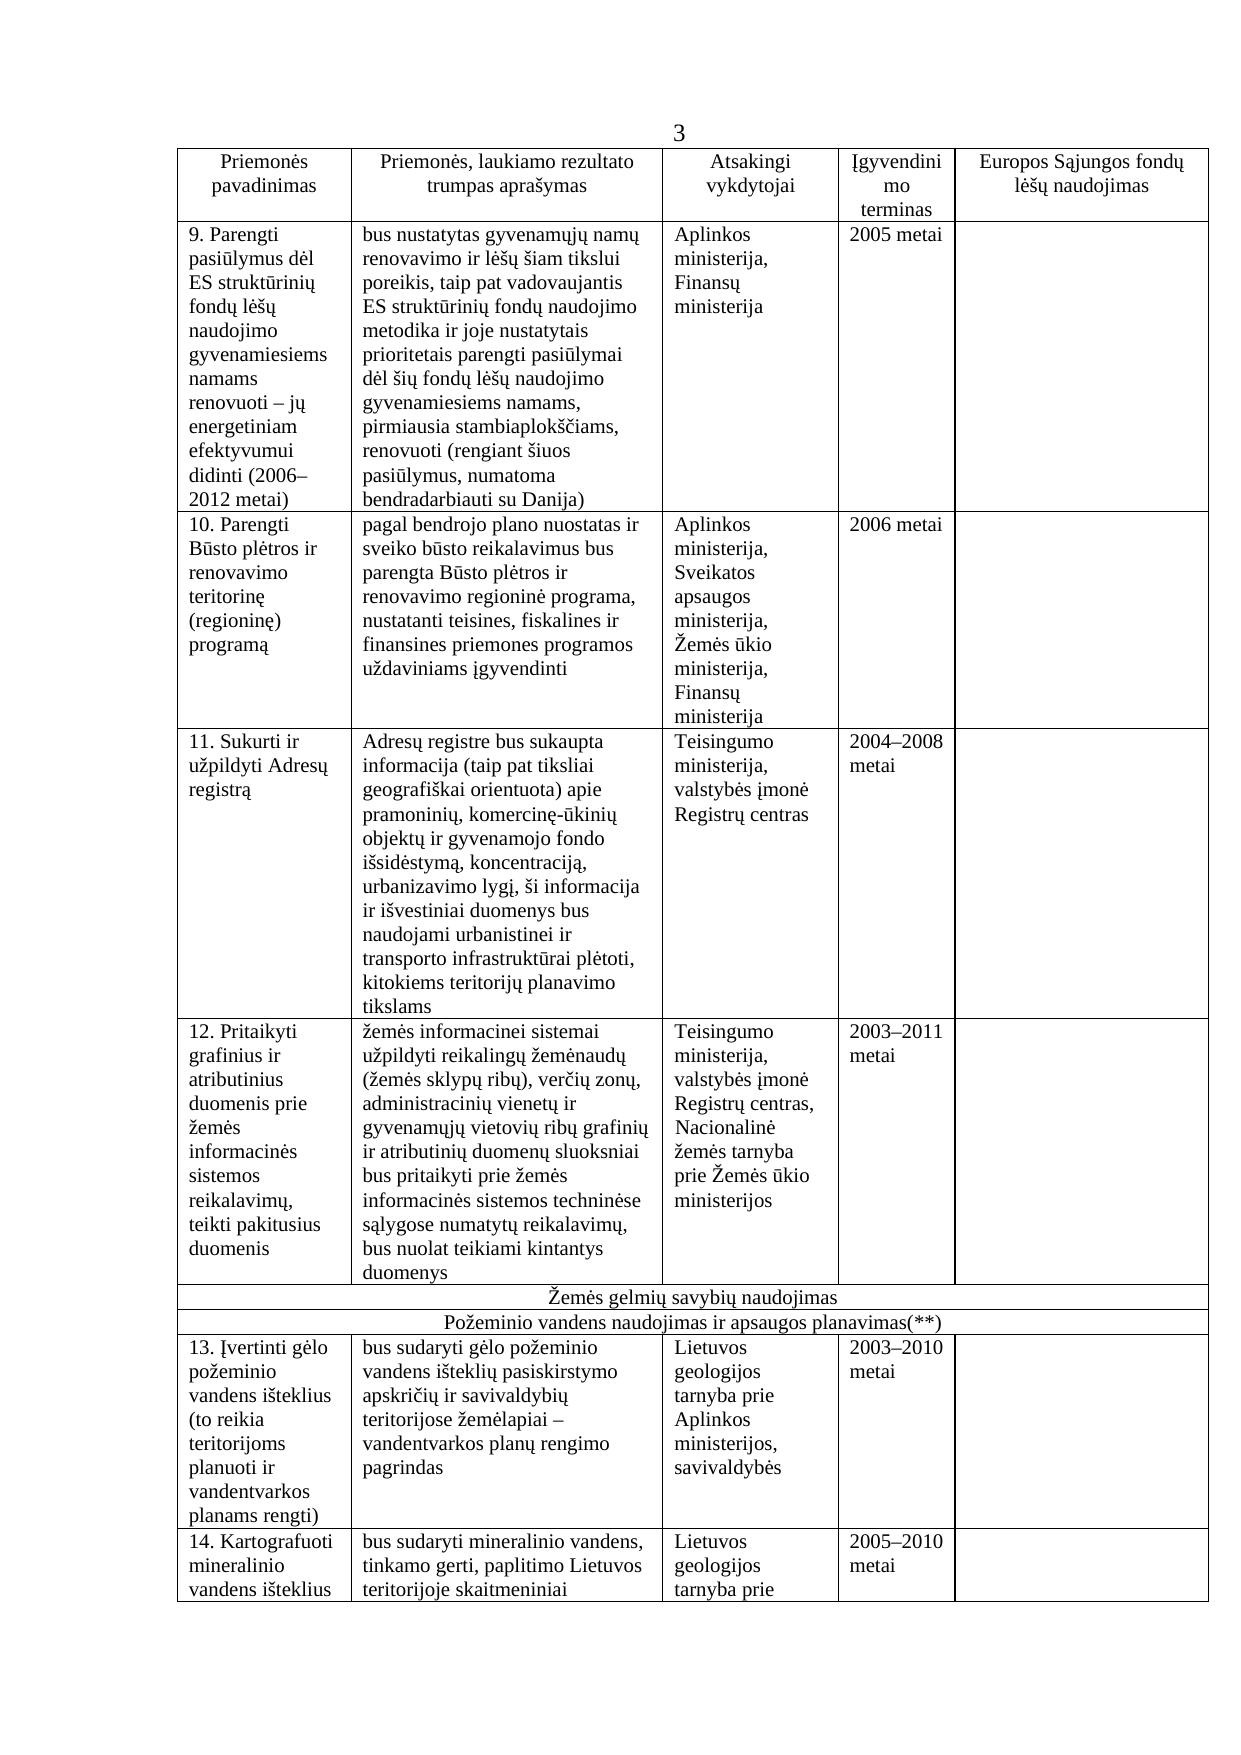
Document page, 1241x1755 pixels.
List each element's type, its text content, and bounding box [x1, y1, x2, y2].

table_cell pagal bendrojo plano nuostatas ir sveiko būsto reikalavimus bus parengta Būsto plėtros ir renovavimo regioninė programa, nustatanti teisines, fiskalines ir finansines priemones programos uždaviniams įgyvendinti [352, 512, 662, 728]
table_cell [956, 1529, 1208, 1601]
table_cell [956, 512, 1208, 728]
table_cell Lietuvos geologijos tarnyba prie Aplinkos ministerijos, savivaldybės [663, 1335, 838, 1527]
table_cell 2005 metai [839, 222, 954, 511]
table_cell 13. Įvertinti gėlo požeminio vandens išteklius (to reikia teritorijoms planuoti ir vandentvarkos planams rengti) [178, 1335, 351, 1527]
table_header Įgyvendinimo terminas [839, 149, 954, 221]
table_cell 2004–2008 metai [839, 729, 954, 1018]
table_cell 14. Kartografuoti mineralinio vandens išteklius [178, 1529, 351, 1601]
table_cell 2005–2010 metai [839, 1529, 954, 1601]
table_cell Požeminio vandens naudojimas ir apsaugos planavimas(**) [178, 1310, 1208, 1334]
table_cell 10. Parengti Būsto plėtros ir renovavimo teritorinę (regioninę) programą [178, 512, 351, 728]
table_header Priemonės, laukiamo rezultato trumpas aprašymas [352, 149, 662, 221]
table_cell 2006 metai [839, 512, 954, 728]
table_cell žemės informacinei sistemai užpildyti reikalingų žemėnaudų (žemės sklypų ribų), verčių zonų, administracinių vienetų ir gyvenamųjų vietovių ribų grafinių ir atributinių duomenų sluoksniai bus pritaikyti prie žemės informacinės sistemos techninėse sąlygose numatytų reikalavimų, bus nuolat teikiami kintantys duomenys [352, 1019, 662, 1284]
table_cell 12. Pritaikyti grafinius ir atributinius duomenis prie žemės informacinės sistemos reikalavimų, teikti pakitusius duomenis [178, 1019, 351, 1284]
table_cell bus nustatytas gyvenamųjų namų renovavimo ir lėšų šiam tikslui poreikis, taip pat vadovaujantis ES struktūrinių fondų naudojimo metodika ir joje nustatytais prioritetais parengti pasiūlymai dėl šių fondų lėšų naudojimo gyvenamiesiems namams, pirmiausia stambiaplokščiams, renovuoti (rengiant šiuos pasiūlymus, numatoma bendradarbiauti su Danija) [352, 222, 662, 511]
table_cell [956, 1335, 1208, 1527]
table_header Priemonės pavadinimas [178, 149, 351, 221]
table_cell 9. Parengti pasiūlymus dėl ES struktūrinių fondų lėšų naudojimo gyvenamiesiems namams renovuoti – jų energetiniam efektyvumui didinti (2006–2012 metai) [178, 222, 351, 511]
table_cell [956, 1019, 1208, 1284]
table_cell Žemės gelmių savybių naudojimas [178, 1285, 1208, 1309]
table_cell Teisingumo ministerija, valstybės įmonė Registrų centras [663, 729, 838, 1018]
table_cell bus sudaryti gėlo požeminio vandens išteklių pasiskirstymo apskričių ir savivaldybių teritorijose žemėlapiai – vandentvarkos planų rengimo pagrindas [352, 1335, 662, 1527]
table_cell 11. Sukurti ir užpildyti Adresų registrą [178, 729, 351, 1018]
table_cell Aplinkos ministerija, Finansų ministerija [663, 222, 838, 511]
table_cell 2003–2010 metai [839, 1335, 954, 1527]
table_cell Lietuvos geologijos tarnyba prie [663, 1529, 838, 1601]
table_cell [956, 729, 1208, 1018]
table_cell Aplinkos ministerija, Sveikatos apsaugos ministerija, Žemės ūkio ministerija, Finansų ministerija [663, 512, 838, 728]
table_cell Teisingumo ministerija, valstybės įmonė Registrų centras, Nacionalinė žemės tarnyba prie Žemės ūkio ministerijos [663, 1019, 838, 1284]
table_cell bus sudaryti mineralinio vandens, tinkamo gerti, paplitimo Lietuvos teritorijoje skaitmeniniai [352, 1529, 662, 1601]
table_cell [956, 222, 1208, 511]
table_cell Adresų registre bus sukaupta informacija (taip pat tiksliai geografiškai orientuota) apie pramoninių, komercinę-ūkinių objektų ir gyvenamojo fondo išsidėstymą, koncentraciją, urbanizavimo lygį, ši informacija ir išvestiniai duomenys bus naudojami urbanistinei ir transporto infrastruktūrai plėtoti, kitokiems teritorijų planavimo tikslams [352, 729, 662, 1018]
table_cell 2003–2011 metai [839, 1019, 954, 1284]
table_header Europos Sąjungos fondų lėšų naudojimas [956, 149, 1208, 221]
table_header Atsakingi vykdytojai [663, 149, 838, 221]
